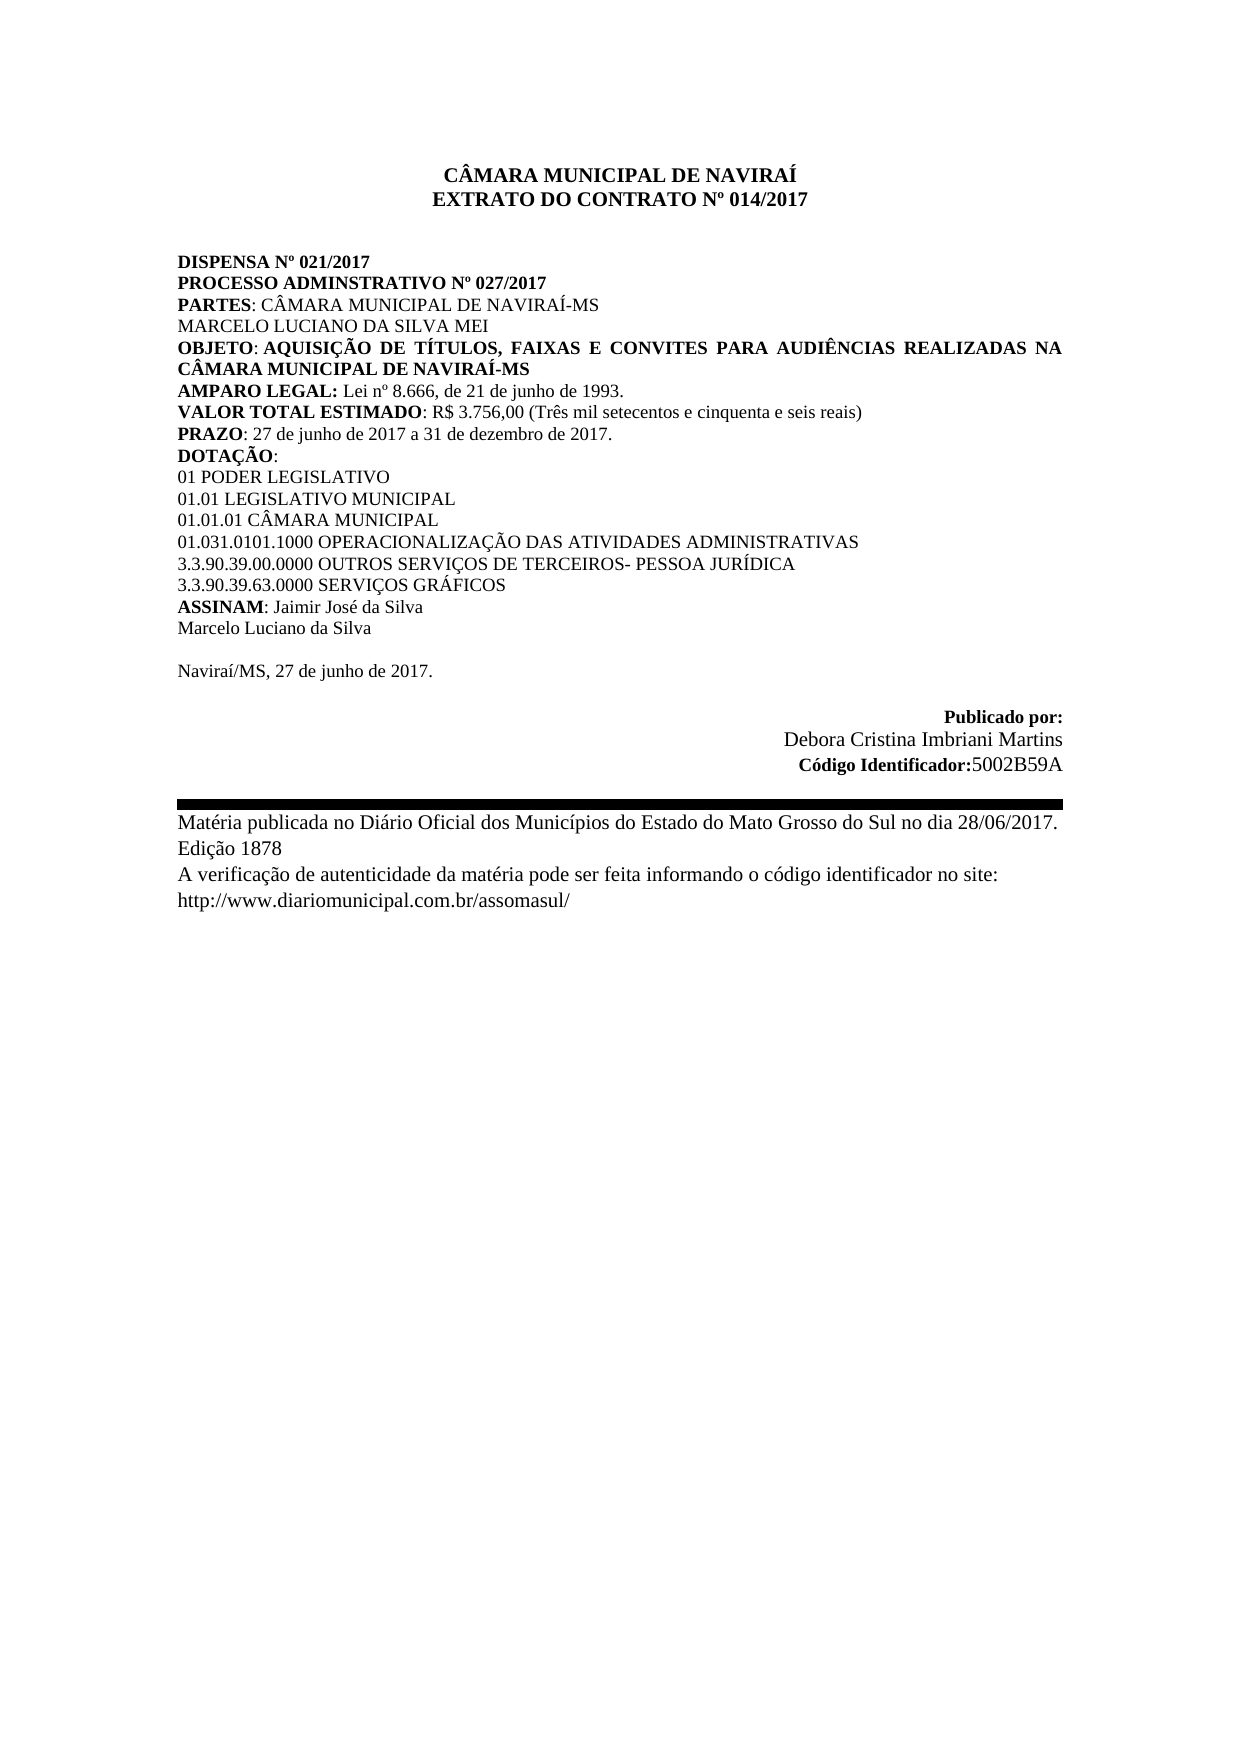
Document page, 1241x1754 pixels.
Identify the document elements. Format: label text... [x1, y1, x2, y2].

text ASSINAM: Jaimir José da Silva [177, 596, 1063, 617]
text OBJETO: AQUISIÇÃO DE TÍTULOS, FAIXAS E CONVITES PARA AUDIÊNCIAS REALIZADAS NA CÂMARA MUNICIPAL DE NAVIRAÍ-MS [177, 337, 1063, 380]
text PARTES: CÂMARA MUNICIPAL DE NAVIRAÍ-MS [177, 294, 1063, 315]
text Matéria publicada no Diário Oficial dos Municípios do Estado do Mato Grosso do Sul no dia 28/06/2017. Edição 1878 A verificação de autenticidade da matéria pode ser feita informando o código identificador no site: http://www.diariomunicipal.com.br/assomasul/ [177, 810, 1063, 912]
text Marcelo Luciano da Silva [177, 617, 1063, 639]
text PROCESSO ADMINSTRATIVO Nº 027/2017 [177, 272, 1063, 294]
text 3.3.90.39.00.0000 OUTROS SERVIÇOS DE TERCEIROS- PESSOA JURÍDICA [177, 552, 1063, 574]
text PRAZO: 27 de junho de 2017 a 31 de dezembro de 2017. [177, 423, 1063, 444]
text AMPARO LEGAL: Lei nº 8.666, de 21 de junho de 1993. [177, 380, 1063, 401]
text VALOR TOTAL ESTIMADO: R$ 3.756,00 (Três mil setecentos e cinquenta e seis reais) [177, 401, 1063, 423]
text MARCELO LUCIANO DA SILVA MEI [177, 315, 1063, 337]
text Publicado por: Debora Cristina Imbriani Martins Código Identificador:5002B59A [177, 682, 1063, 776]
text 01.01 LEGISLATIVO MUNICIPAL [177, 488, 1063, 509]
text 01.031.0101.1000 OPERACIONALIZAÇÃO DAS ATIVIDADES ADMINISTRATIVAS [177, 531, 1063, 552]
text DISPENSA Nº 021/2017 [177, 251, 1063, 272]
text 3.3.90.39.63.0000 SERVIÇOS GRÁFICOS [177, 574, 1063, 596]
text 01.01.01 CÂMARA MUNICIPAL [177, 509, 1063, 531]
text DOTAÇÃO: [177, 444, 1063, 466]
text 01 PODER LEGISLATIVO [177, 466, 1063, 488]
text CÂMARA MUNICIPAL DE NAVIRAÍ EXTRATO DO CONTRATO Nº 014/2017 [177, 163, 1063, 211]
text Naviraí/MS, 27 de junho de 2017. [177, 660, 1063, 682]
